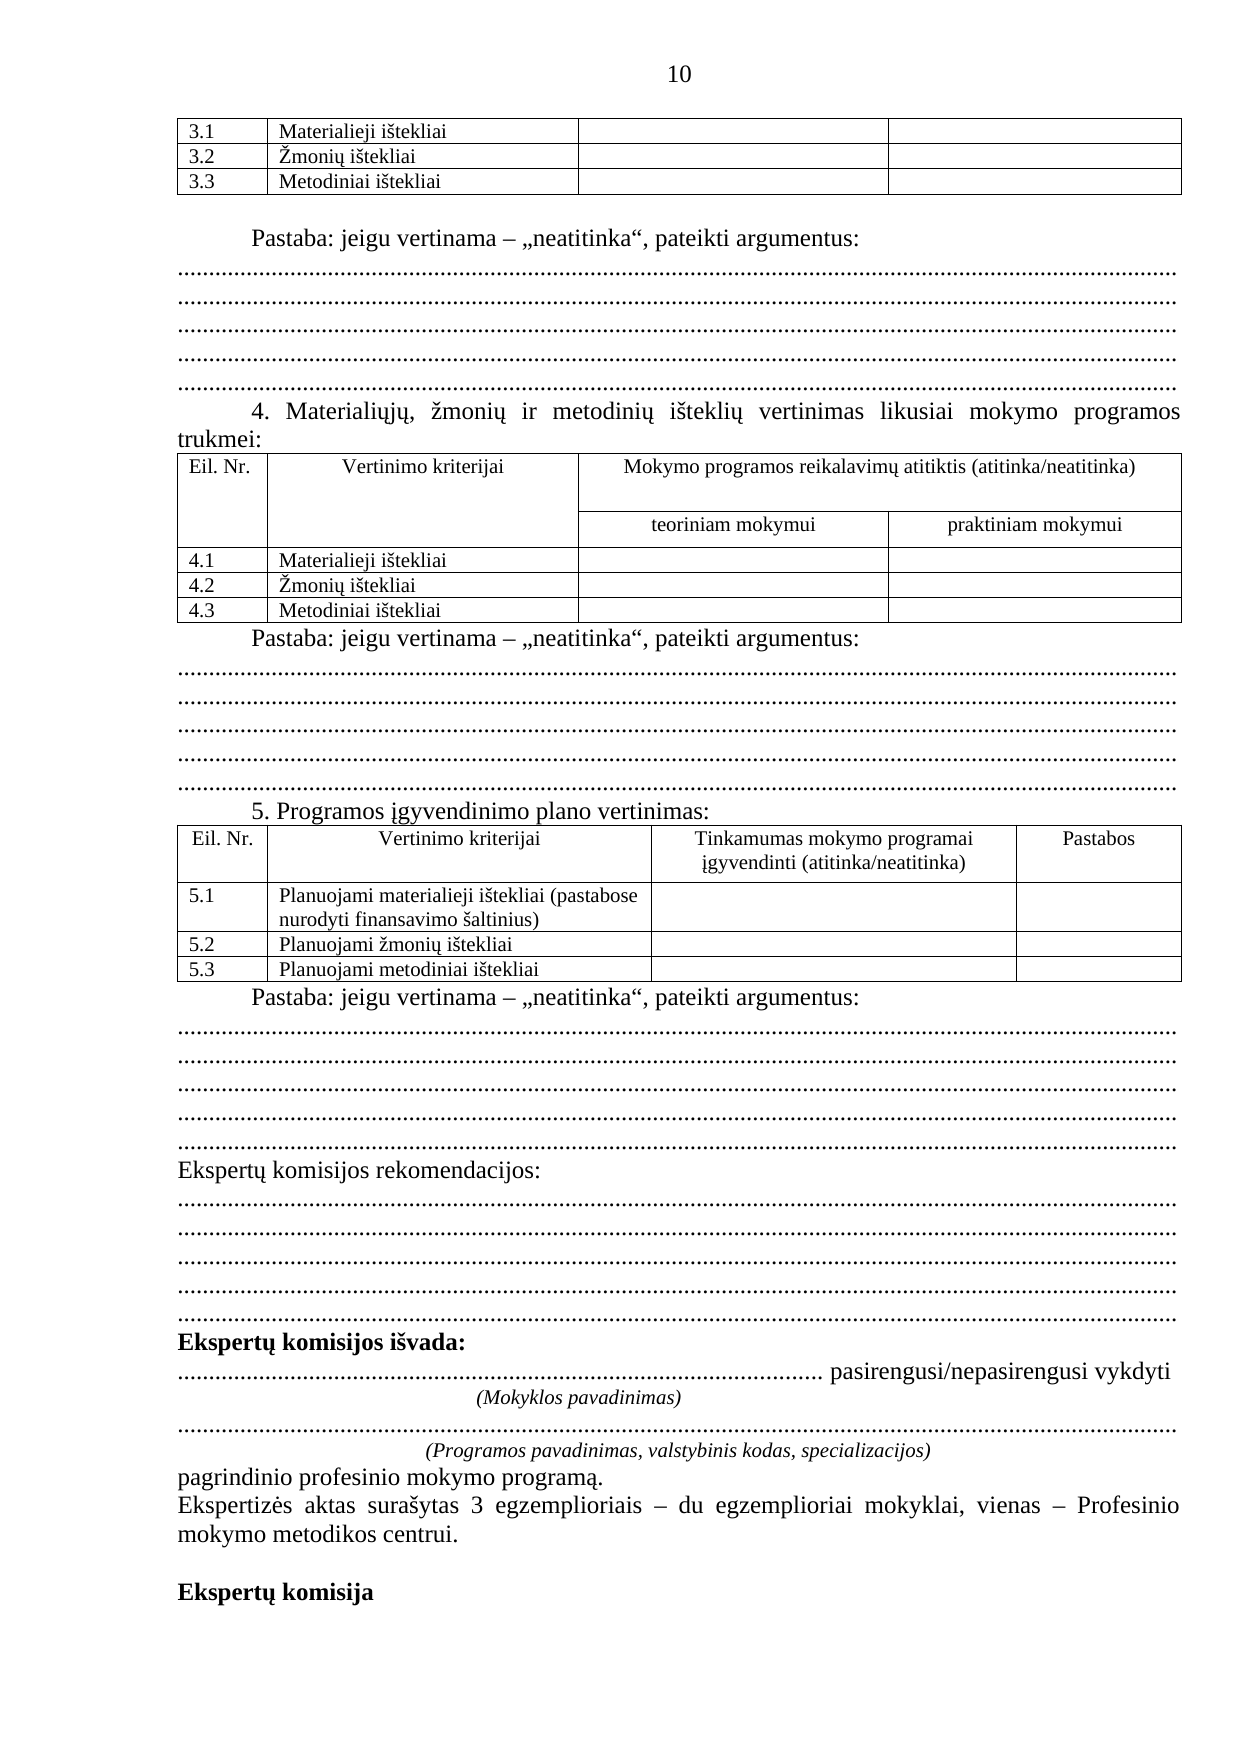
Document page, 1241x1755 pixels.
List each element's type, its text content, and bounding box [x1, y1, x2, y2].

text Ekspertų komisijos rekomendacijos: [177, 1155, 1181, 1183]
table_cell [652, 932, 1016, 956]
table_cell [889, 548, 1181, 572]
table_header Vertinimo kriterijai [268, 454, 578, 547]
table_cell Materialieji ištekliai [268, 119, 578, 143]
table_cell 4.2 [178, 573, 267, 597]
text Pastaba: jeigu vertinama – „neatitinka“, pateikti argumentus: [177, 982, 1181, 1011]
table_cell [579, 144, 888, 168]
table_cell 5.3 [178, 957, 267, 981]
table_header Vertinimo kriterijai [268, 826, 651, 882]
table_cell [652, 957, 1016, 981]
text 5. Programos įgyvendinimo plano vertinimas: [177, 796, 1181, 824]
table_header Eil. Nr. [178, 826, 267, 882]
table_cell [889, 573, 1181, 597]
table_cell [889, 119, 1181, 143]
table_cell teoriniam mokymui [579, 512, 888, 547]
table_cell Žmonių ištekliai [268, 144, 578, 168]
table_header Eil. Nr. [178, 454, 267, 547]
text Pastaba: jeigu vertinama – „neatitinka“, pateikti argumentus: [177, 623, 1181, 652]
text Ekspertų komisija [177, 1577, 1181, 1605]
table_cell [579, 598, 888, 622]
text Pastaba: jeigu vertinama – „neatitinka“, pateikti argumentus: [177, 223, 1181, 252]
text Ekspertų komisijos išvada: [177, 1327, 1181, 1356]
table_cell [1017, 932, 1181, 956]
text (Programos pavadinimas, valstybinis kodas, specializacijos) [177, 1437, 1181, 1462]
text pasirengusi/nepasirengusi vykdyti [177, 1356, 1181, 1385]
text (Mokyklos pavadinimas) [402, 1385, 1181, 1409]
table_cell Materialieji ištekliai [268, 548, 578, 572]
table_cell 4.3 [178, 598, 267, 622]
table_cell Metodiniai ištekliai [268, 598, 578, 622]
table_header Tinkamumas mokymo programai įgyvendinti (atitinka/neatitinka) [652, 826, 1016, 882]
table_cell [1017, 957, 1181, 981]
table_cell [1017, 883, 1181, 931]
table_cell [652, 883, 1016, 931]
table_cell [889, 144, 1181, 168]
table_cell Žmonių ištekliai [268, 573, 578, 597]
table_cell [579, 548, 888, 572]
table_cell 5.2 [178, 932, 267, 956]
table_cell Planuojami metodiniai ištekliai [268, 957, 651, 981]
table_cell [579, 119, 888, 143]
table_cell [889, 169, 1181, 193]
table_cell 5.1 [178, 883, 267, 931]
table_cell 3.2 [178, 144, 267, 168]
table_cell [889, 598, 1181, 622]
table_cell Planuojami materialieji ištekliai (pastabose nurodyti finansavimo šaltinius) [268, 883, 651, 931]
table_cell 4.1 [178, 548, 267, 572]
table_cell [579, 169, 888, 193]
table_cell 3.3 [178, 169, 267, 193]
text 4. Materialiųjų, žmonių ir metodinių išteklių vertinimas likusiai mokymo programos trukmei: [177, 396, 1181, 453]
table_header Mokymo programos reikalavimų atitiktis (atitinka/neatitinka) [579, 454, 1181, 511]
table_cell Planuojami žmonių ištekliai [268, 932, 651, 956]
table_header Pastabos [1017, 826, 1181, 882]
table_cell Metodiniai ištekliai [268, 169, 578, 193]
table_cell [579, 573, 888, 597]
table_cell praktiniam mokymui [889, 512, 1181, 547]
table_cell 3.1 [178, 119, 267, 143]
text pagrindinio profesinio mokymo programą. [177, 1462, 1181, 1490]
text Ekspertizės aktas surašytas 3 egzemplioriais – du egzemplioriai mokyklai, vienas – Profesinio mokymo metodikos centrui. [177, 1490, 1181, 1548]
